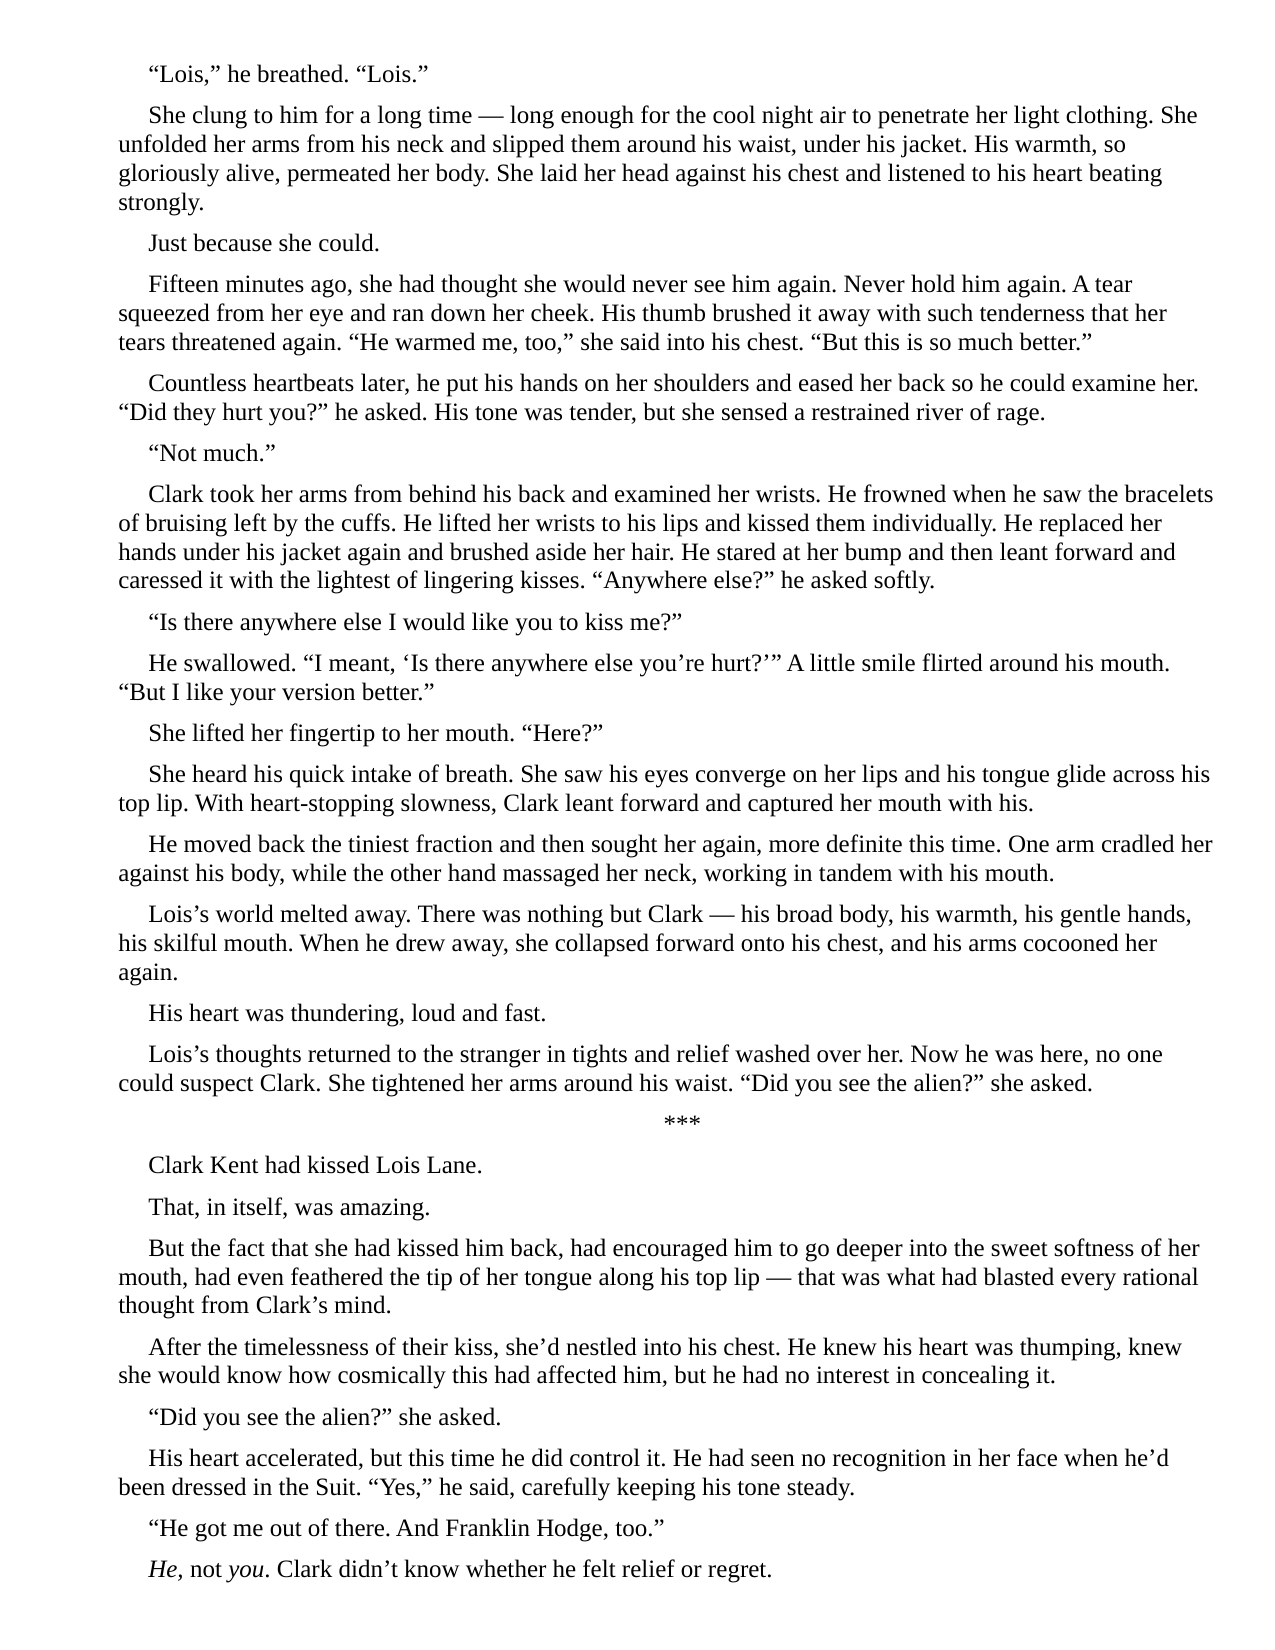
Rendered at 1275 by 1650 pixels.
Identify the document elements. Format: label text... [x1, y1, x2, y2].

text “Lois,” he breathed. “Lois.” [118, 59, 1216, 88]
text That, in itself, was amazing. [118, 1192, 1216, 1220]
text His heart accelerated, but this time he did control it. He had seen no recognition in her face when he’d been dressed in the Suit. “Yes,” he said, carefully keeping his tone steady. [118, 1443, 1216, 1500]
text After the timelessness of their kiss, she’d nestled into his chest. He knew his heart was thumping, knew she would know how cosmically this had affected him, but he had no interest in concealing it. [118, 1332, 1216, 1389]
text Lois’s world melted away. There was nothing but Clark — his broad body, his warmth, his gentle hands, his skilful mouth. When he drew away, she collapsed forward onto his chest, and his arms cocooned her again. [118, 899, 1216, 985]
text He swallowed. “I meant, ‘Is there anywhere else you’re hurt?’” A little smile flirted around his mouth. “But I like your version better.” [118, 648, 1216, 705]
text *** [118, 1109, 1216, 1138]
text His heart was thundering, loud and fast. [118, 998, 1216, 1027]
text “Not much.” [118, 438, 1216, 467]
text Countless heartbeats later, he put his hands on her shoulders and eased her back so he could examine her. “Did they hurt you?” he asked. His tone was tender, but she sensed a restrained river of rage. [118, 368, 1216, 425]
text “Is there anywhere else I would like you to kiss me?” [118, 607, 1216, 635]
text He moved back the tiniest fraction and then sought her again, more definite this time. One arm cradled her against his body, while the other hand massaged her neck, working in tandem with his mouth. [118, 829, 1216, 887]
text Just because she could. [118, 228, 1216, 257]
text Fifteen minutes ago, she had thought she would never see him again. Never hold him again. A tear squeezed from her eye and ran down her cheek. His thumb brushed it away with such tenderness that her tears threatened again. “He warmed me, too,” she said into his chest. “But this is so much better.” [118, 269, 1216, 355]
text She lifted her fingertip to her mouth. “Here?” [118, 718, 1216, 747]
text “He got me out of there. And Franklin Hodge, too.” [118, 1513, 1216, 1542]
text “Did you see the alien?” she asked. [118, 1402, 1216, 1430]
text He, not you. Clark didn’t know whether he felt relief or regret. [118, 1554, 1216, 1583]
text Lois’s thoughts returned to the stranger in tights and relief washed over her. Now he was here, no one could suspect Clark. She tightened her arms around his waist. “Did you see the alien?” she asked. [118, 1039, 1216, 1097]
text Clark Kent had kissed Lois Lane. [118, 1150, 1216, 1179]
text She heard his quick intake of breath. She saw his eyes converge on her lips and his tongue glide across his top lip. With heart-stopping slowness, Clark leant forward and captured her mouth with his. [118, 759, 1216, 817]
text Clark took her arms from behind his back and examined her wrists. He frowned when he saw the bracelets of bruising left by the cuffs. He lifted her wrists to his lips and kissed them individually. He replaced her hands under his jacket again and brushed aside her hair. He stared at her bump and then leant forward and caressed it with the lightest of lingering kisses. “Anywhere else?” he asked softly. [118, 479, 1216, 594]
text She clung to him for a long time — long enough for the cool night air to penetrate her light clothing. She unfolded her arms from his neck and slipped them around his waist, under his jacket. His warmth, so gloriously alive, permeated her body. She laid her head against his chest and listened to his heart beating strongly. [118, 100, 1216, 215]
text But the fact that she had kissed him back, had encouraged him to go deeper into the sweet softness of her mouth, had even feathered the tip of her tongue along his top lip — that was what had blasted every rational thought from Clark’s mind. [118, 1233, 1216, 1319]
